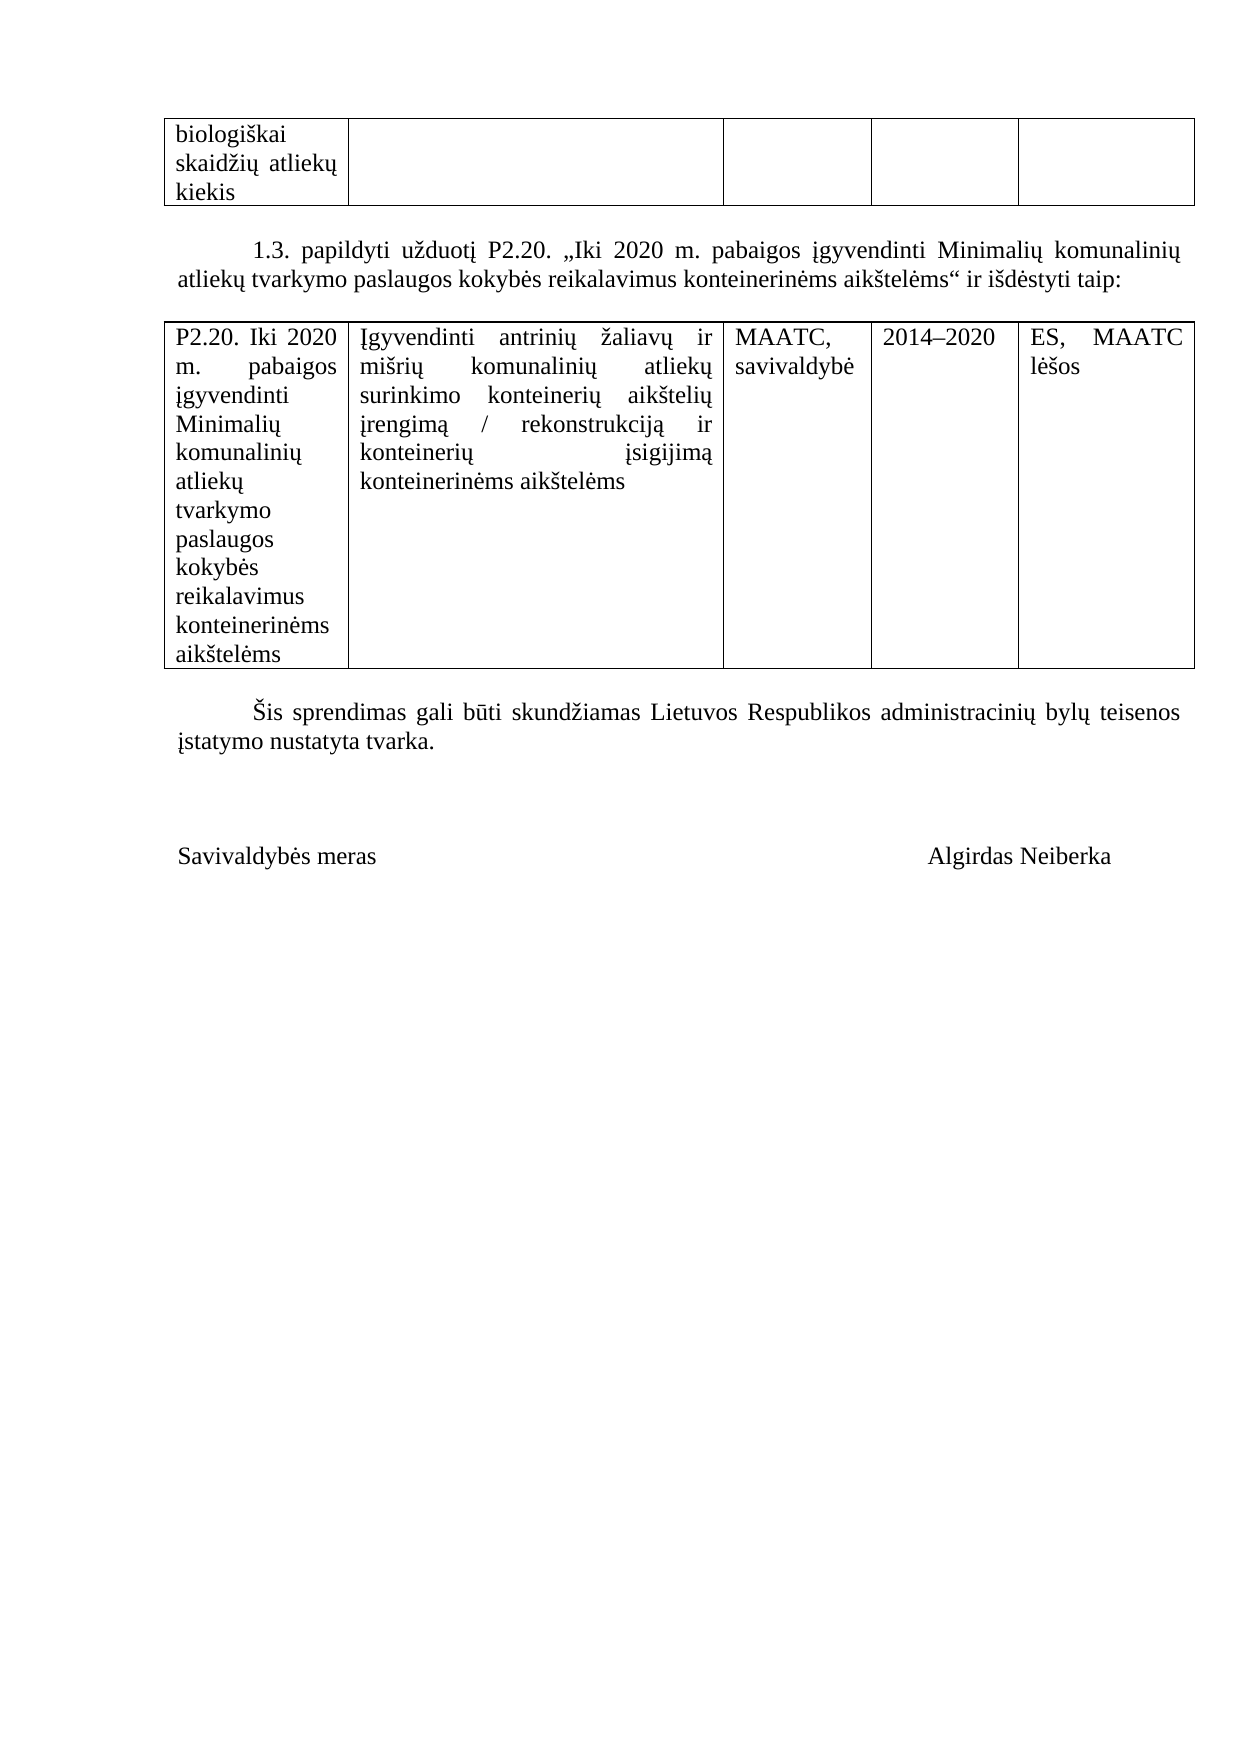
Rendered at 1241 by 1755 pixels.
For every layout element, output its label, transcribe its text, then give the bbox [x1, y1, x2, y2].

table_header Įgyvendinti antrinių žaliavų ir mišrių komunalinių atliekų surinkimo konteinerių aikštelių įrengimą / rekonstrukciją ir konteinerių įsigijimą konteinerinėms aikštelėms [349, 323, 723, 667]
table_header 2014–2020 [872, 323, 1018, 667]
table_header [349, 119, 723, 205]
table_header ES, MAATC lėšos [1019, 323, 1194, 667]
text Šis sprendimas gali būti skundžiamas Lietuvos Respublikos administracinių bylų teisenos įstatymo nustatyta tvarka. [177, 697, 1181, 755]
table_header P2.20. Iki 2020 m. pabaigos įgyvendinti Minimalių komunalinių atliekų tvarkymo paslaugos kokybės reikalavimus konteinerinėms aikštelėms [165, 323, 348, 667]
table_header [724, 119, 871, 205]
table_header MAATC, savivaldybė [724, 323, 871, 667]
text Savivaldybės meras Algirdas Neiberka [177, 841, 1181, 870]
text 1.3. papildyti užduotį P2.20. „Iki 2020 m. pabaigos įgyvendinti Minimalių komunalinių atliekų tvarkymo paslaugos kokybės reikalavimus konteinerinėms aikštelėms“ ir išdėstyti taip: [177, 235, 1181, 293]
table_header [1019, 119, 1194, 205]
table_header biologiškai skaidžių atliekų kiekis [165, 119, 348, 205]
table_header [872, 119, 1018, 205]
